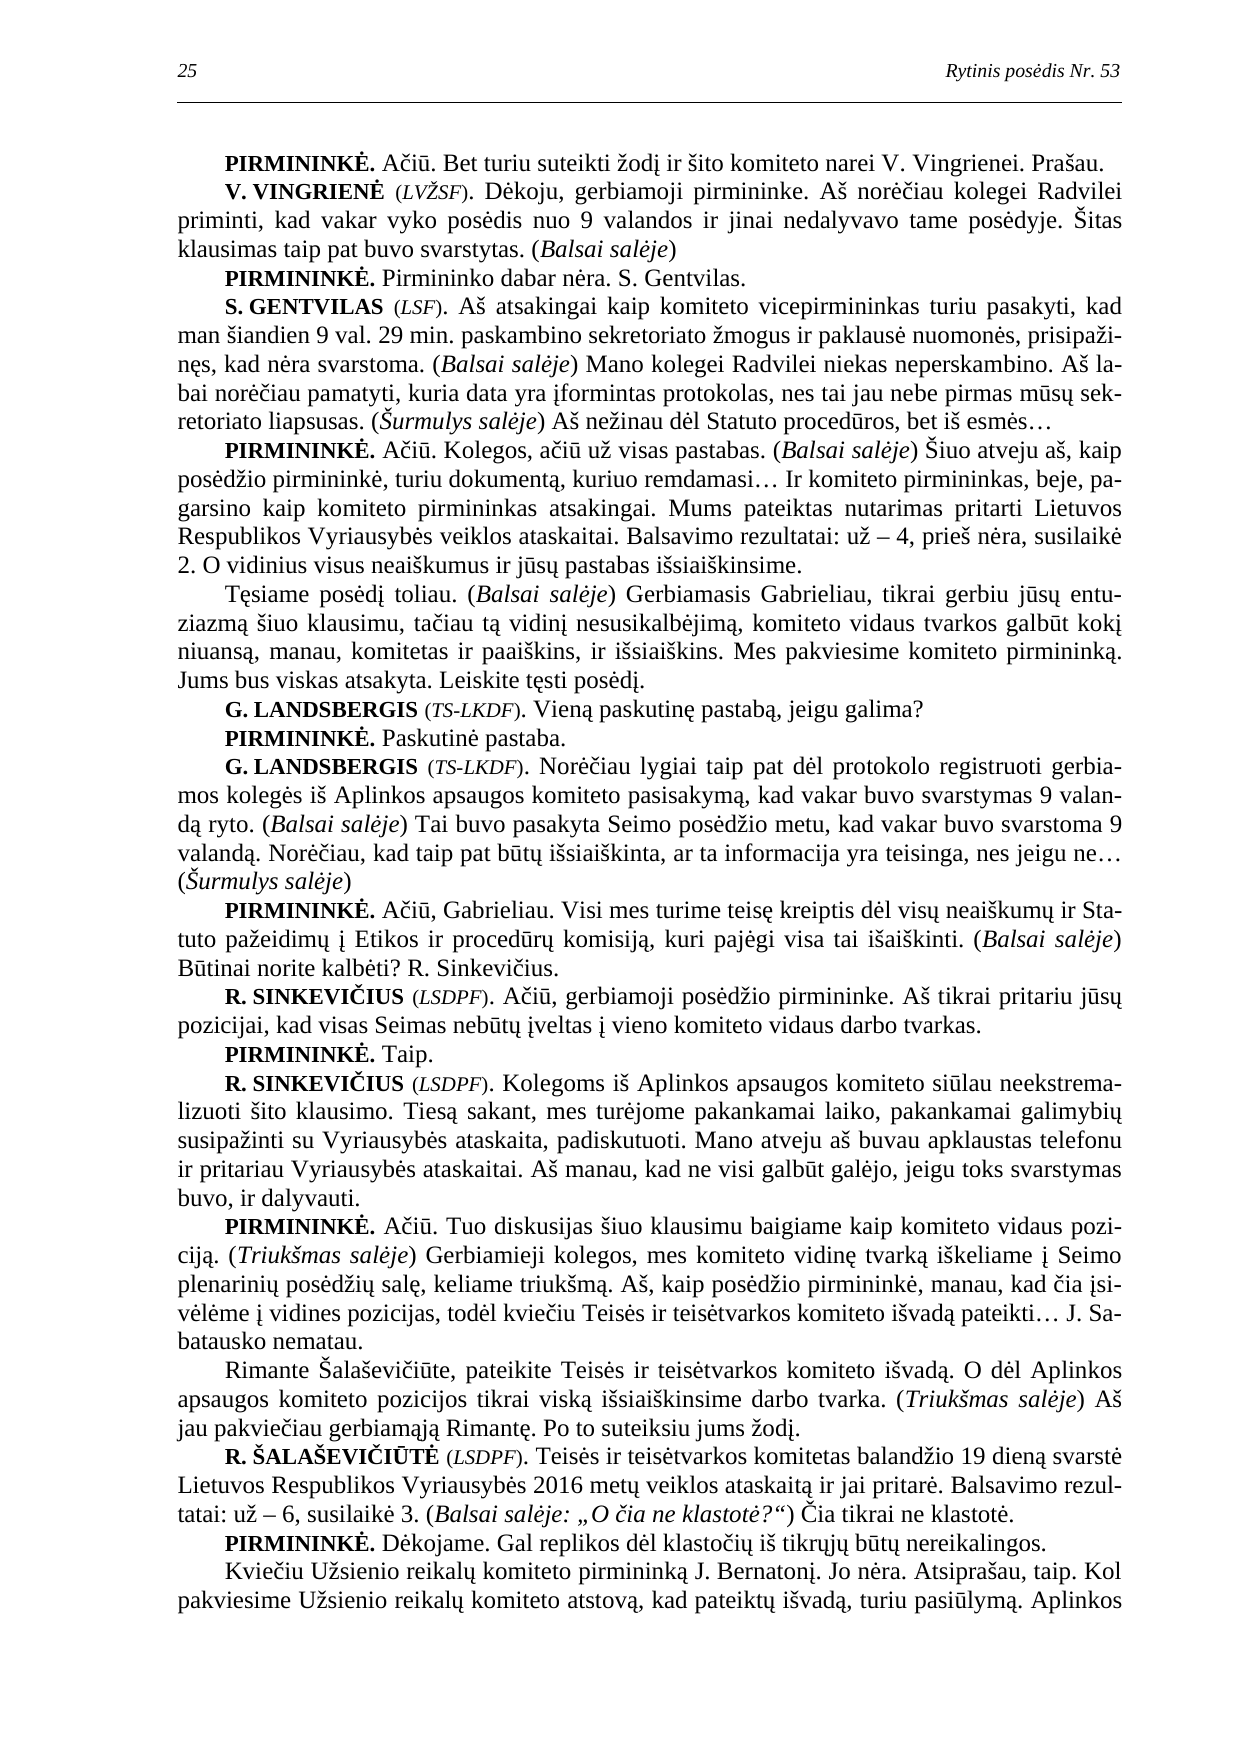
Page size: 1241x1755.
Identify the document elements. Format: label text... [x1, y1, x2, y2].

text R. ŠALAŠEVIČIŪTĖ (LSDPF). Tei­sės ir tei­sėt­var­kos ko­mi­te­tas ba­lan­džio 19 die­ną svars­tė Lie­tu­vos Res­pub­li­kos Vy­riau­sy­bės 2016 me­tų veik­los ata­skai­tą ir jai pri­ta­rė. Bal­sa­vi­mo re­zul­ta­tai: už – 6, su­si­lai­kė 3. (Bal­sai sa­lė­je: „O čia ne klas­to­tė?“) Čia tik­rai ne klas­to­tė. [177, 1441, 1122, 1528]
text PIRMININKĖ. Ačiū. Bet tu­riu su­teik­ti žo­dį ir ši­to ko­mi­te­to na­rei V. Ving­rie­nei. Pra­šau. [177, 148, 1122, 176]
text PIRMININKĖ. Taip. [177, 1039, 1122, 1068]
text G. LANDSBERGIS (TS-LKDF). Vie­ną pas­ku­ti­nę pa­sta­bą, jei­gu ga­li­ma? [177, 694, 1122, 723]
text PIRMININKĖ. Ačiū. Tuo dis­ku­si­jas šiuo klau­si­mu bai­gia­me kaip ko­mi­te­to vi­daus po­zi­ci­ją. (Triukš­mas sa­lė­je) Ger­bia­mie­ji ko­le­gos, mes ko­mi­te­to vi­di­nę tvar­ką iš­ke­lia­me į Sei­mo ple­na­ri­nių po­sė­džių sa­lę, ke­lia­me triukš­mą. Aš, kaip po­sė­džio pir­mi­nin­kė, ma­nau, kad čia įsi­vė­lė­me į vi­di­nes po­zi­ci­jas, to­dėl kvie­čiu Tei­sės ir tei­sėt­var­kos ko­mi­te­to iš­va­dą pa­teik­ti… J. Sa­ba­taus­ko ne­ma­tau. [177, 1211, 1122, 1355]
text PIRMININKĖ. Pas­ku­ti­nė pa­sta­ba. [177, 723, 1122, 751]
text PIRMININKĖ. Ačiū. Ko­le­gos, ačiū už vi­sas pa­sta­bas. (Bal­sai sa­lė­je) Šiuo at­ve­ju aš, kaip po­sė­džio pir­mi­nin­kė, tu­riu do­ku­men­tą, ku­riuo re­mdamasi… Ir ko­mi­te­to pir­mi­nin­kas, be­je, pa­gar­si­no kaip ko­mi­te­to pir­mi­nin­kas at­sa­kin­gai. Mums pa­teik­tas nu­ta­ri­mas pri­tar­ti Lie­tu­vos Res­pub­li­kos Vy­riau­sy­bės veik­los ata­skai­tai. Bal­sa­vi­mo re­zul­ta­tai: už – 4, prieš nė­ra, su­si­lai­kė 2. O vi­di­nius vi­sus ne­aiš­ku­mus ir jū­sų pa­sta­bas iš­si­aiš­kin­si­me. [177, 435, 1122, 579]
text S. GENTVILAS (LSF). Aš at­sa­kin­gai kaip ko­mi­te­to vi­ce­pir­mi­nin­kas tu­riu pa­sa­ky­ti, kad man šian­dien 9 val. 29 min. pa­skam­bi­no sek­re­to­ria­to žmo­gus ir pa­klau­sė nuo­mo­nės, pri­si­pa­ži­nęs, kad nė­ra svars­to­ma. (Bal­sai sa­lė­je) Ma­no ko­le­gei Rad­vi­lei nie­kas ne­per­skam­bi­no. Aš la­bai no­rė­čiau pa­ma­ty­ti, ku­ria da­ta yra įfor­min­tas pro­to­ko­las, nes tai jau ne­be pir­mas mū­sų sek­re­to­ria­to liap­su­sas. (Šur­mu­lys sa­lė­je) Aš ne­ži­nau dėl Sta­tu­to pro­ce­dū­ros, bet iš es­mės… [177, 291, 1122, 435]
text R. SINKEVIČIUS (LSDPF). Ko­le­goms iš Ap­lin­kos ap­sau­gos ko­mi­te­to siū­lau ne­ekst­re­ma­li­zuo­ti ši­to klau­si­mo. Tie­są sa­kant, mes tu­rė­jo­me pa­kan­ka­mai lai­ko, pa­kan­ka­mai ga­li­my­bių su­si­pa­žin­ti su Vy­riau­sy­bės ata­skai­ta, pa­dis­ku­tuo­ti. Ma­no at­ve­ju aš bu­vau ap­klaus­tas te­le­fo­nu ir pri­ta­riau Vy­riau­sy­bės ata­skai­tai. Aš ma­nau, kad ne vi­si gal­būt ga­lė­jo, jei­gu toks svars­ty­mas bu­vo, ir da­ly­vau­ti. [177, 1068, 1122, 1211]
text V. VINGRIENĖ (LVŽSF). Dė­ko­ju, ger­bia­mo­ji pir­mi­nin­ke. Aš no­rė­čiau ko­le­gei Rad­vi­lei pri­min­ti, kad va­kar vy­ko po­sė­dis nuo 9 va­lan­dos ir ji­nai ne­da­ly­va­vo ta­me po­sė­dy­je. Ši­tas klau­si­mas taip pat bu­vo svars­ty­tas. (Bal­sai sa­lė­je) [177, 176, 1122, 263]
text Ri­man­te Ša­la­še­vi­čiū­te, pa­tei­ki­te Tei­sės ir tei­sėt­var­kos ko­mi­te­to iš­va­dą. O dėl Ap­lin­kos ap­sau­gos ko­mi­te­to po­zi­ci­jos tik­rai vis­ką iš­si­aiš­kin­si­me dar­bo tvar­ka. (Triukš­mas sa­lė­je) Aš jau pa­kvie­čiau ger­bia­mą­ją Ri­man­tę. Po to su­teik­siu jums žo­dį. [177, 1355, 1122, 1441]
text PIRMININKĖ. Pir­mi­nin­ko da­bar nė­ra. S. Gent­vi­las. [177, 263, 1122, 291]
text R. SINKEVIČIUS (LSDPF). Ačiū, ger­bia­mo­ji po­sė­džio pir­mi­nin­ke. Aš tik­rai pri­ta­riu jū­sų po­zi­ci­jai, kad vi­sas Sei­mas ne­bū­tų įvel­tas į vie­no ko­mi­te­to vi­daus dar­bo tvar­kas. [177, 981, 1122, 1039]
text Tę­sia­me po­sė­dį to­liau. (Bal­sai sa­lė­je) Ger­bia­ma­sis Gab­rie­liau, tik­rai ger­biu jū­sų en­tu­ziaz­mą šiuo klau­si­mu, ta­čiau tą vi­di­nį ne­su­si­kal­bė­ji­mą, ko­mi­te­to vi­daus tvar­kos gal­būt ko­kį niu­an­są, ma­nau, ko­mi­te­tas ir pa­aiš­kins, ir iš­si­aiš­kins. Mes pa­kvie­si­me ko­mi­te­to pir­mi­nin­ką. Jums bus vis­kas at­sa­ky­ta. Leis­ki­te tęs­ti po­sė­dį. [177, 579, 1122, 694]
text PIRMININKĖ. Ačiū, Gab­rie­liau. Vi­si mes tu­ri­me tei­sę kreip­tis dėl vi­sų ne­aiš­ku­mų ir Sta­tu­to pa­žei­di­mų į Eti­kos ir pro­ce­dū­rų ko­mi­si­ją, ku­ri pa­jė­gi vi­sa tai iš­aiš­kin­ti. (Bal­sai sa­lė­je) Bū­ti­nai no­ri­te kal­bė­ti? R. Sin­ke­vi­čius. [177, 895, 1122, 981]
text Kvie­čiu Už­sie­nio rei­ka­lų ko­mi­te­to pir­mi­nin­ką J. Ber­na­to­nį. Jo nė­ra. At­si­pra­šau, taip. Kol pa­kvie­si­me Už­sie­nio rei­ka­lų ko­mi­te­to at­sto­vą, kad pa­teik­tų iš­va­dą, tu­riu pa­siū­ly­mą. Ap­lin­kos [177, 1556, 1122, 1614]
text PIRMININKĖ. Dė­ko­ja­me. Gal re­pli­kos dėl klas­to­čių iš tik­rų­jų bū­tų ne­rei­ka­lin­gos. [177, 1528, 1122, 1556]
text G. LANDSBERGIS (TS-LKDF). No­rė­čiau ly­giai taip pat dėl pro­to­ko­lo re­gist­ruo­ti ger­bia­mos ko­le­gės iš Ap­lin­kos ap­sau­gos ko­mi­te­to pa­si­sa­ky­mą, kad va­kar bu­vo svars­ty­mas 9 va­lan­dą ry­to. (Bal­sai sa­lė­je) Tai bu­vo pa­sa­ky­ta Sei­mo po­sė­džio me­tu, kad va­kar bu­vo svars­to­ma 9 va­lan­dą. No­rė­čiau, kad taip pat bū­tų iš­si­aiš­kin­ta, ar ta in­for­ma­ci­ja yra tei­sin­ga, nes jei­gu ne… (Šur­mu­lys sa­lė­je) [177, 751, 1122, 895]
